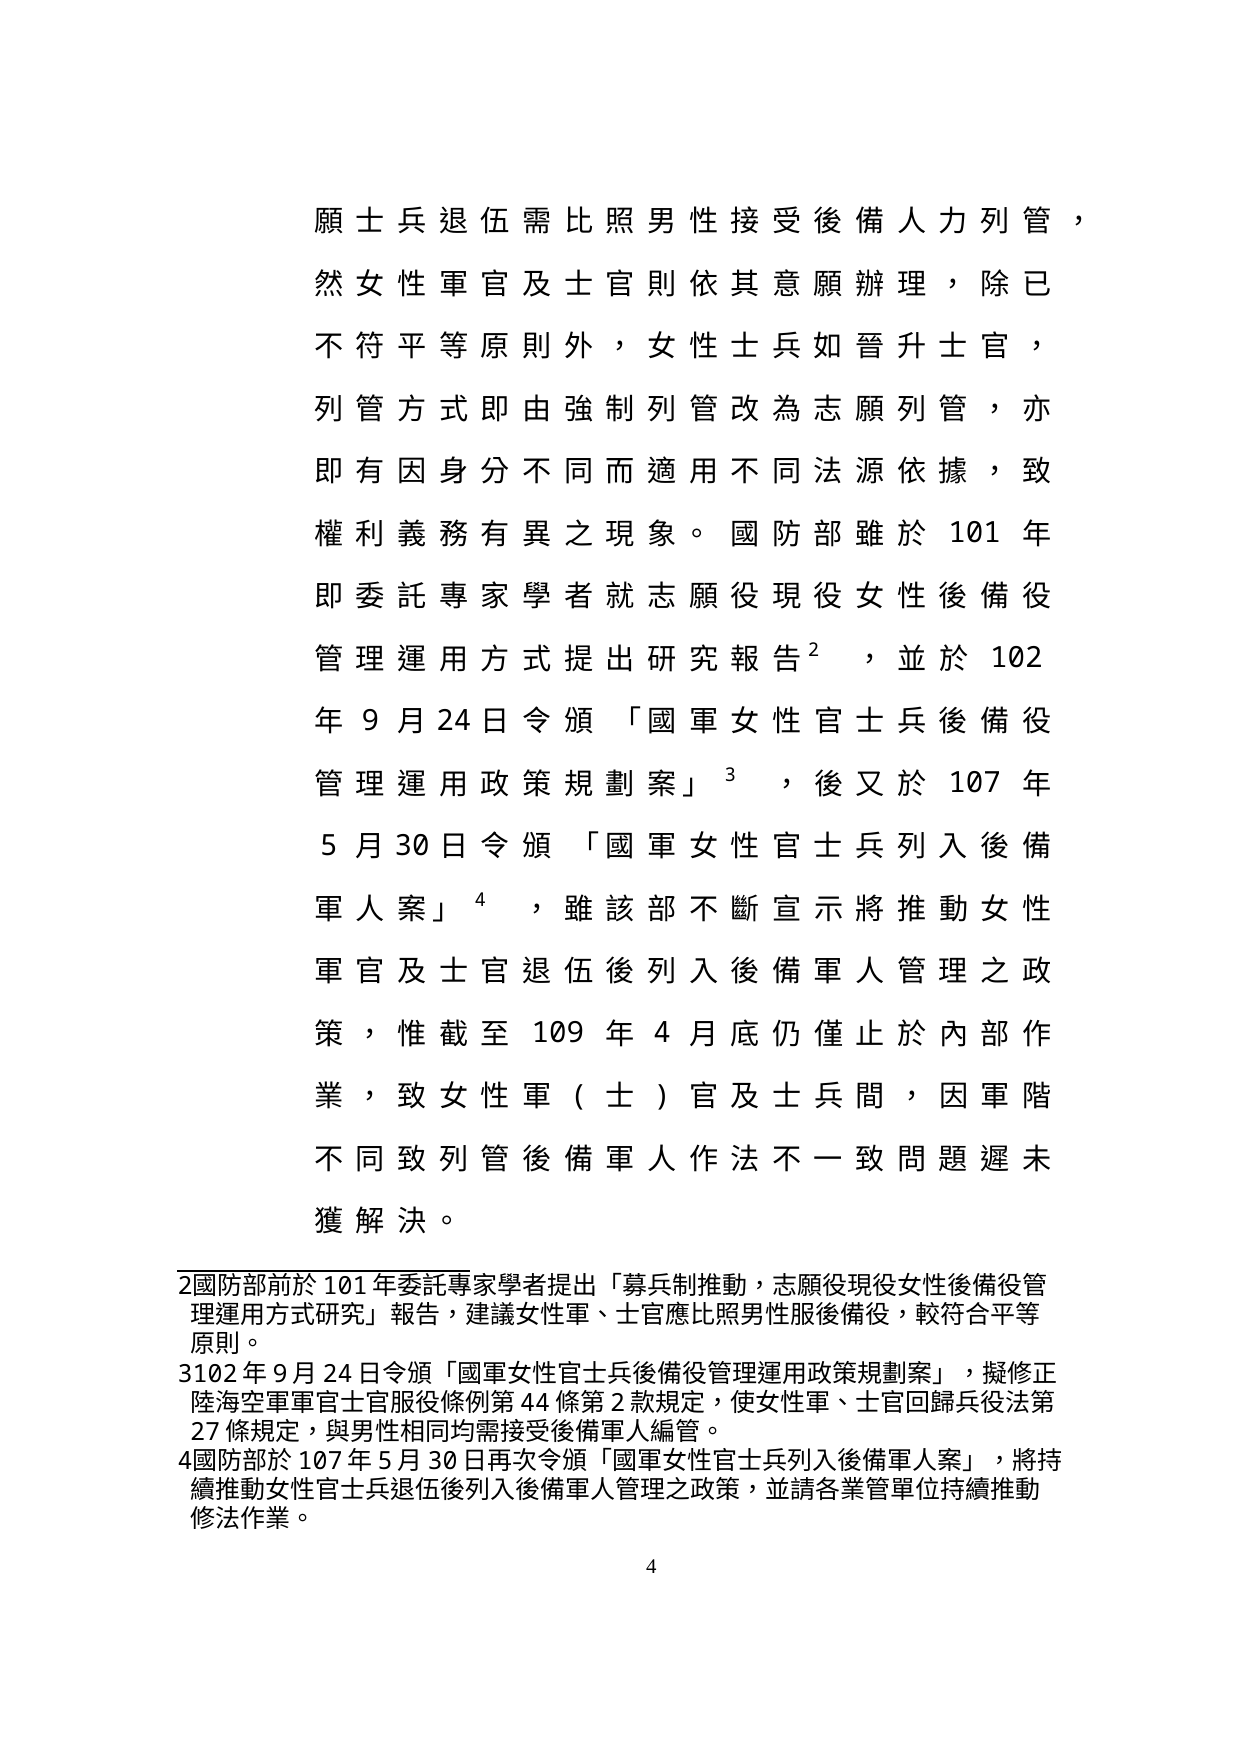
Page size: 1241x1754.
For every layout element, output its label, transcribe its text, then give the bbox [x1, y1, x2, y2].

text 國防部於107年5月30日再次令頒「國軍女性官士兵列入後備軍人案」，將持續推動女性官士兵退伍後列入後備軍人管理之政策，並請各業管單位持續推動修法作業。 [177, 1446, 1063, 1534]
text 102年9月24日令頒「國軍女性官士兵後備役管理運用政策規劃案」，擬修正陸海空軍軍官士官服役條例第44條第2款規定，使女性軍、士官回歸兵役法第27條規定，與男性相同均需接受後備軍人編管。 [177, 1359, 1063, 1446]
text 101年度至108年度間退伍女性軍官及士官合計人數分為2,755人及5,587人，而志願列入後備軍人管理者僅330人及1,882人，占比約11.98%及33.69%，志願接受列管人數及比率均顯不高。按女性志願士兵退伍需比照男性接受後備人力列管，然女性軍官及士官則依其意願辦理，除已不符平等原則外，女性士兵如晉升士官，列管方式即由強制列管改為志願列管，亦即有因身分不同而適用不同法源依據，致權利義務有異之現象。國防部雖於101年即委託專家學者就志願役現役女性後備役管理運用方式提出研究報告，並於102年9月24日令頒「國軍女性官士兵後備役管理運用政策規劃案」，後又於107年5月30日令頒「國軍女性官士兵列入後備軍人案」，雖該部不斷宣示將推動女性軍官及士官退伍後列入後備軍人管理之政策，惟截至109年4月底仍僅止於內部作業，致女性軍(士)官及士兵間，因軍階不同致列管後備軍人作法不一致問題遲未獲解決。 [271, 177, 1058, 1240]
text 國防部前於101年委託專家學者提出「募兵制推動，志願役現役女性後備役管理運用方式研究」報告，建議女性軍、士官應比照男性服後備役，較符合平等原則。 [177, 1271, 1063, 1359]
